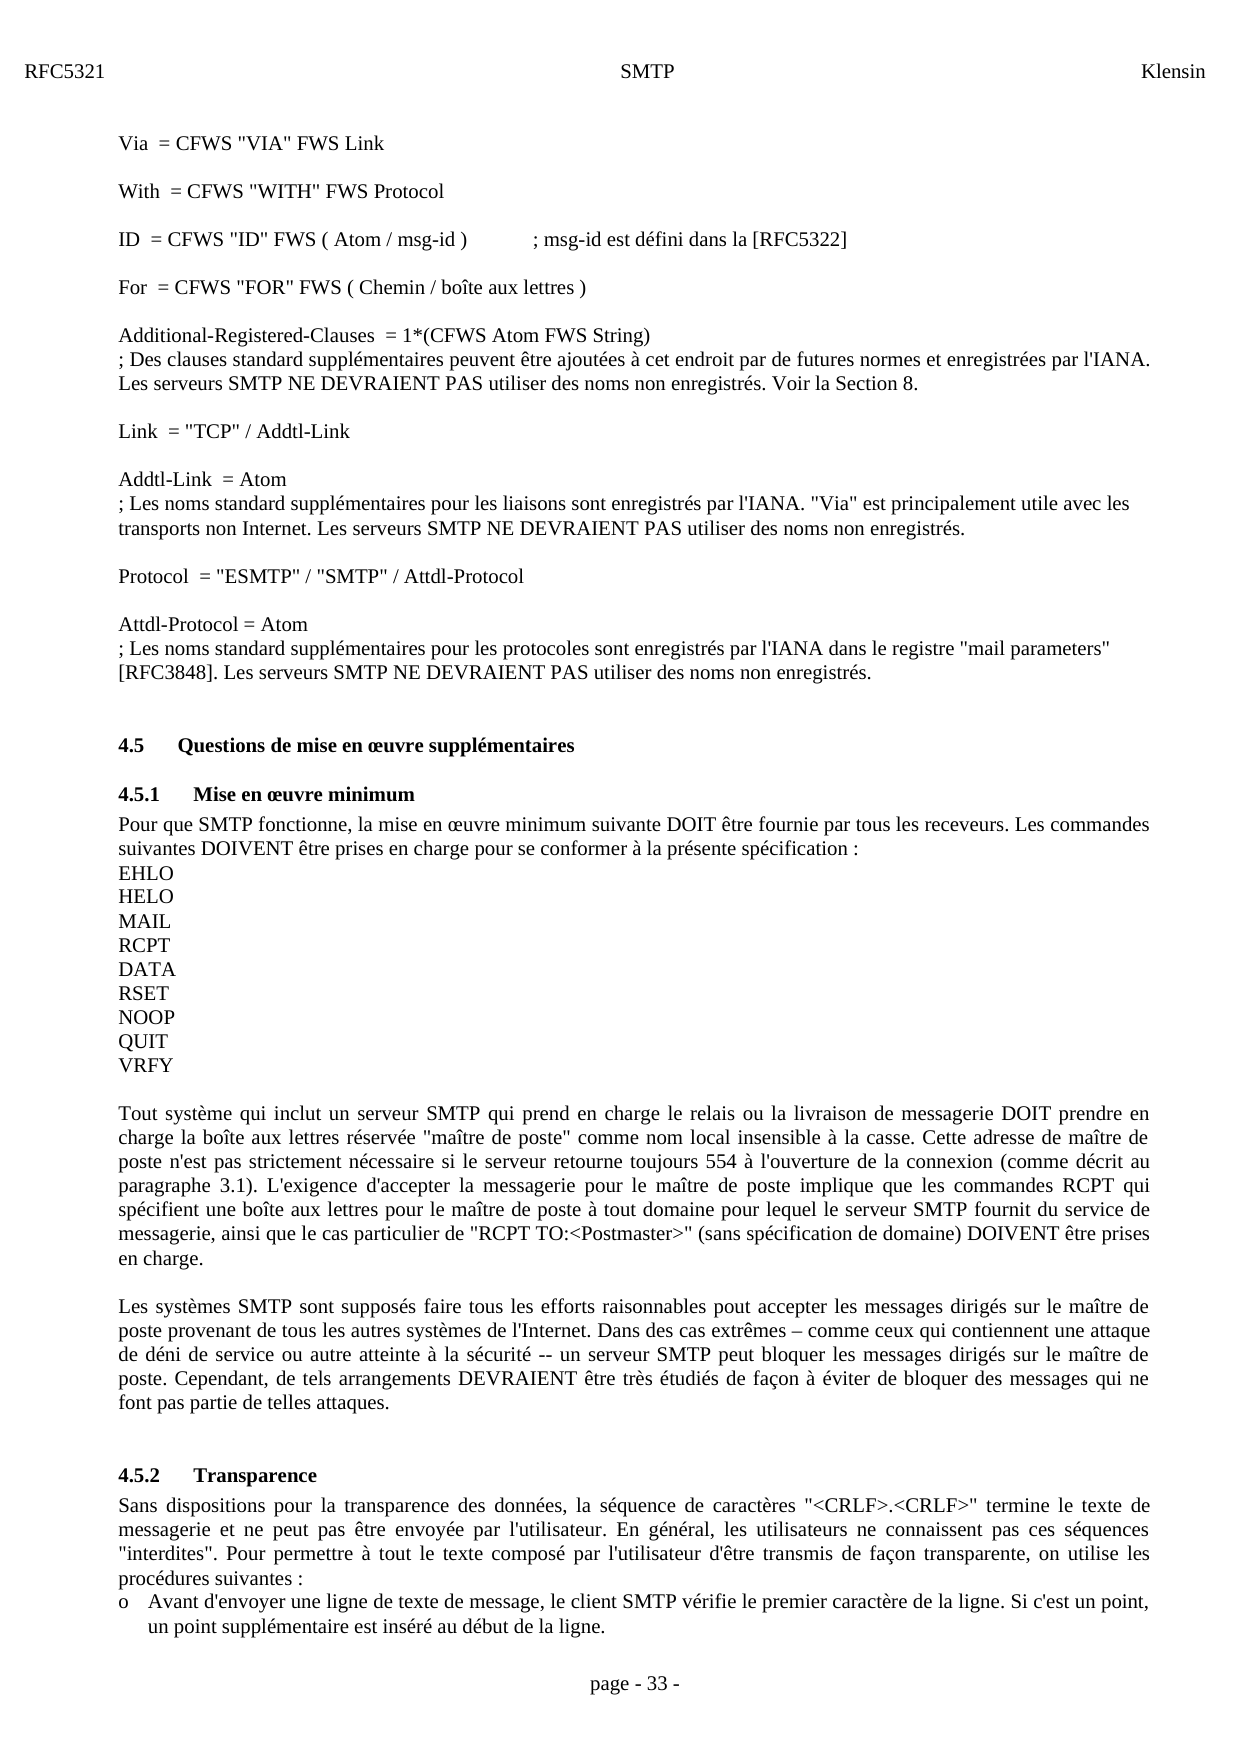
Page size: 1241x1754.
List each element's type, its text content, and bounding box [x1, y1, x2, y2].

text With = CFWS "WITH" FWS Protocol [118, 178, 1152, 203]
text Pour que SMTP fonctionne, la mise en œuvre minimum suivante DOIT être fournie par tous les receveurs. Les commandes suivantes DOIVENT être prises en charge pour se conformer à la présente spécification : [118, 812, 1152, 860]
text Via = CFWS "VIA" FWS Link [118, 130, 1152, 154]
text ; Les noms standard supplémentaires pour les protocoles sont enregistrés par l'IANA dans le registre "mail parameters" [RFC3848]. Les serveurs SMTP NE DEVRAIENT PAS utiliser des noms non enregistrés. [118, 636, 1152, 684]
text Additional-Registered-Clauses = 1*(CFWS Atom FWS String) [118, 323, 1152, 347]
text Link = "TCP" / Addtl-Link [118, 419, 1152, 443]
text HELO [118, 884, 1152, 908]
subtitle 4.5.1 Mise en œuvre minimum [118, 782, 1152, 806]
subtitle 4.5.2 Transparence [118, 1463, 1152, 1487]
text Sans dispositions pour la transparence des données, la séquence de caractères "<CRLF>.<CRLF>" termine le texte de messagerie et ne peut pas être envoyée par l'utilisateur. En général, les utilisateurs ne connaissent pas ces séquences "interdites". Pour permettre à tout le texte composé par l'utilisateur d'être transmis de façon transparente, on utilise les procédures suivantes : [118, 1493, 1152, 1589]
text VRFY [118, 1053, 1152, 1077]
text ; Les noms standard supplémentaires pour les liaisons sont enregistrés par l'IANA. "Via" est principalement utile avec les transports non Internet. Les serveurs SMTP NE DEVRAIENT PAS utiliser des noms non enregistrés. [118, 491, 1152, 539]
text Attdl-Protocol = Atom [118, 612, 1152, 636]
text EHLO [118, 860, 1152, 884]
text Tout système qui inclut un serveur SMTP qui prend en charge le relais ou la livraison de messagerie DOIT prendre en charge la boîte aux lettres réservée "maître de poste" comme nom local insensible à la casse. Cette adresse de maître de poste n'est pas strictement nécessaire si le serveur retourne toujours 554 à l'ouverture de la connexion (comme décrit au paragraphe 3.1). L'exigence d'accepter la messagerie pour le maître de poste implique que les commandes RCPT qui spécifient une boîte aux lettres pour le maître de poste à tout domaine pour lequel le serveur SMTP fournit du service de messagerie, ainsi que le cas particulier de "RCPT TO:<Postmaster>" (sans spécification de domaine) DOIVENT être prises en charge. [118, 1101, 1152, 1269]
text Protocol = "ESMTP" / "SMTP" / Attdl-Protocol [118, 563, 1152, 588]
text MAIL [118, 908, 1152, 933]
text Les systèmes SMTP sont supposés faire tous les efforts raisonnables pout accepter les messages dirigés sur le maître de poste provenant de tous les autres systèmes de l'Internet. Dans des cas extrêmes – comme ceux qui contiennent une attaque de déni de service ou autre atteinte à la sécurité -- un serveur SMTP peut bloquer les messages dirigés sur le maître de poste. Cependant, de tels arrangements DEVRAIENT être très étudiés de façon à éviter de bloquer des messages qui ne font pas partie de telles attaques. [118, 1293, 1152, 1414]
text ; Des clauses standard supplémentaires peuvent être ajoutées à cet endroit par de futures normes et enregistrées par l'IANA. Les serveurs SMTP NE DEVRAIENT PAS utiliser des noms non enregistrés. Voir la Section 8. [118, 347, 1152, 395]
text NOOP [118, 1005, 1152, 1029]
text o Avant d'envoyer une ligne de texte de message, le client SMTP vérifie le premier caractère de la ligne. Si c'est un point, un point supplémentaire est inséré au début de la ligne. [118, 1589, 1152, 1638]
subtitle 4.5 Questions de mise en œuvre supplémentaires [118, 733, 1152, 757]
text For = CFWS "FOR" FWS ( Chemin / boîte aux lettres ) [118, 275, 1152, 299]
text Addtl-Link = Atom [118, 467, 1152, 491]
text ID = CFWS "ID" FWS ( Atom / msg-id ) ; msg-id est défini dans la [RFC5322] [118, 227, 1152, 251]
text RSET [118, 981, 1152, 1005]
text DATA [118, 957, 1152, 981]
text QUIT [118, 1029, 1152, 1053]
text RCPT [118, 933, 1152, 957]
